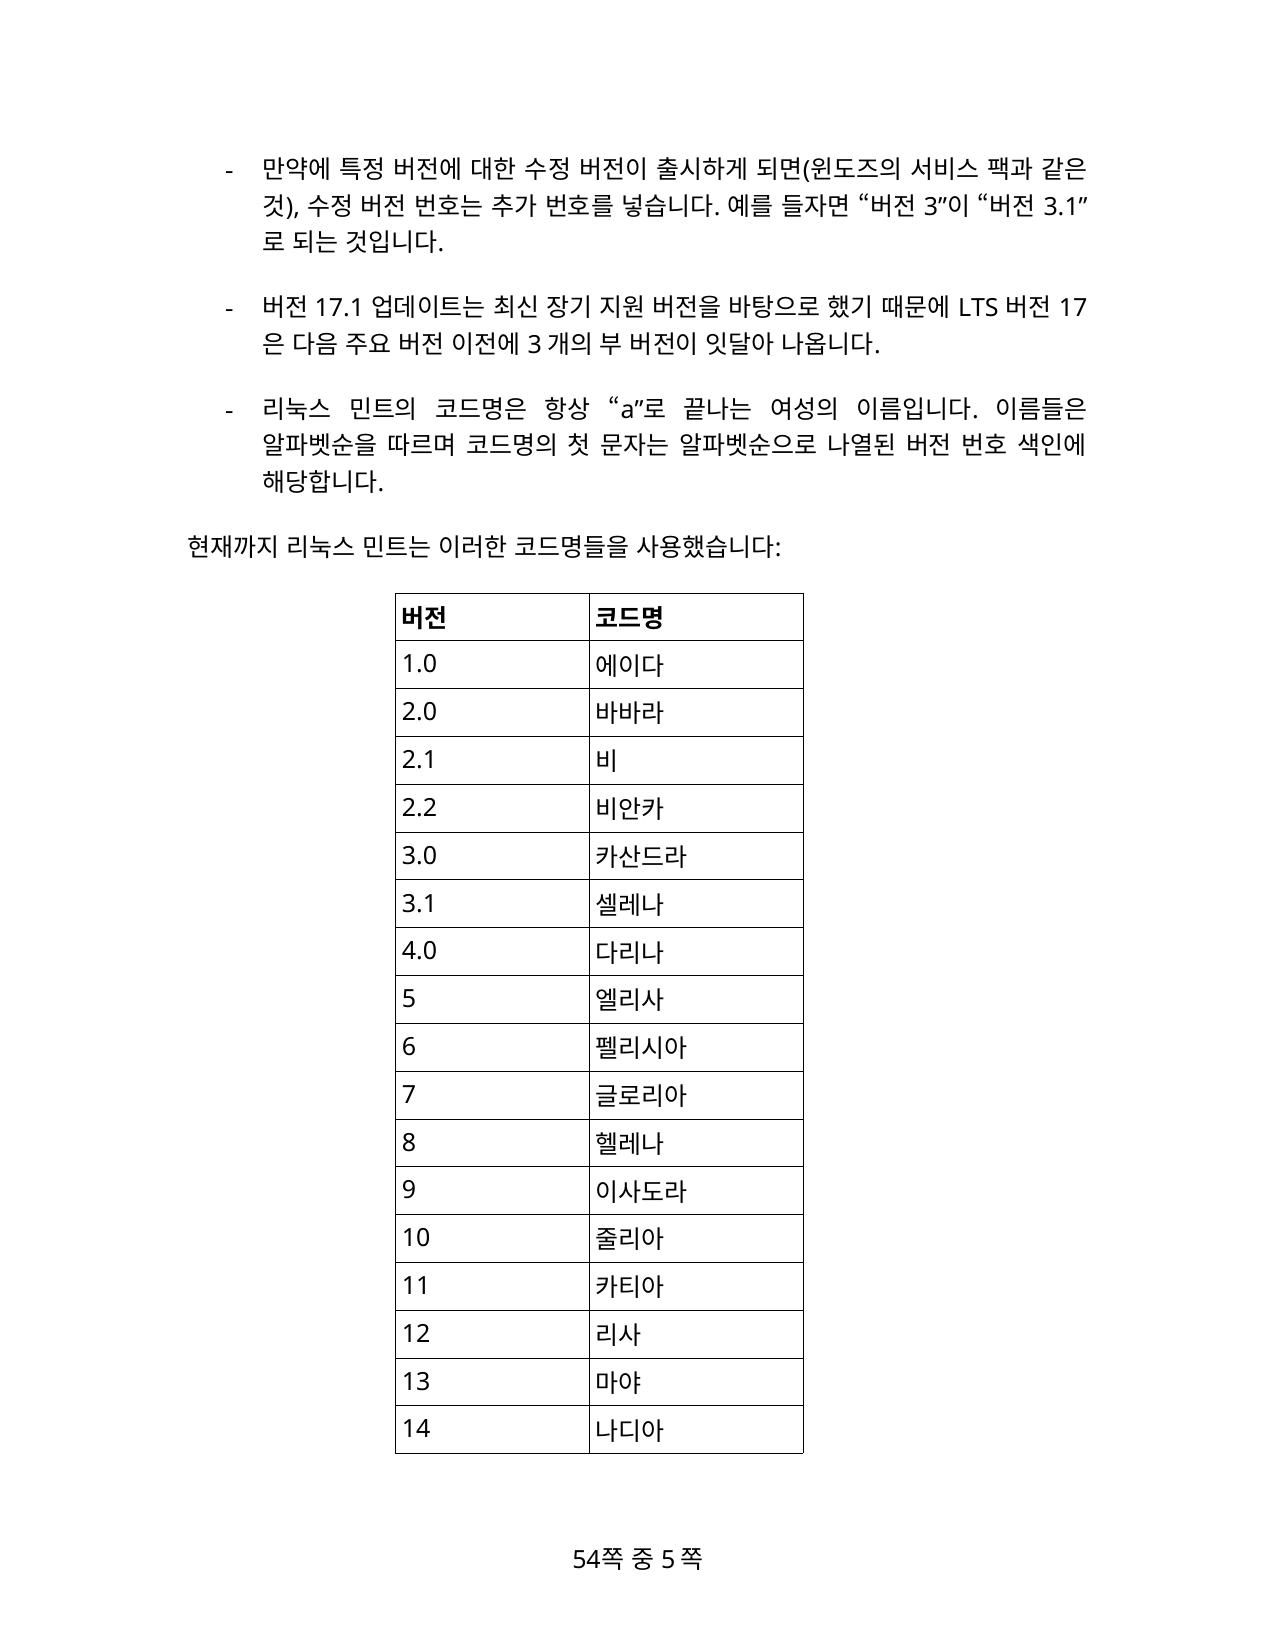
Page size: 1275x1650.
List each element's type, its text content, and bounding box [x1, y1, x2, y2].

table_cell 10 [396, 1215, 589, 1262]
table_cell 9 [396, 1167, 589, 1214]
list 리눅스 민트의 코드명은 항상 “a”로 끝나는 여성의 이름입니다. 이름들은 알파벳순을 따르며 코드명의 첫 문자는 알파벳순으로 나열된 버전 번호 색인에 해당합니다. [225, 389, 1087, 498]
table_cell 헬레나 [590, 1120, 803, 1166]
table_cell 13 [396, 1359, 589, 1405]
list 만약에 특정 버전에 대한 수정 버전이 출시하게 되면(윈도즈의 서비스 팩과 같은 것), 수정 버전 번호는 추가 번호를 넣습니다. 예를 들자면 “버전 3”이 “버전 3.1”로 되는 것입니다. [225, 150, 1087, 259]
list 버전 17.1 업데이트는 최신 장기 지원 버전을 바탕으로 했기 때문에 LTS 버전 17은 다음 주요 버전 이전에 3개의 부 버전이 잇달아 나옵니다. [225, 288, 1087, 360]
table_header 코드명 [590, 594, 803, 640]
table_cell 다리나 [590, 928, 803, 975]
table_cell 4.0 [396, 928, 589, 975]
table_cell 에이다 [590, 641, 803, 688]
table_cell 비안카 [590, 785, 803, 832]
table_cell 마야 [590, 1359, 803, 1405]
table_cell 카산드라 [590, 833, 803, 879]
table_cell 6 [396, 1024, 589, 1071]
table_cell 비 [590, 737, 803, 784]
table_cell 5 [396, 976, 589, 1023]
table_cell 14 [396, 1406, 589, 1453]
table_cell 7 [396, 1072, 589, 1118]
table_cell 이사도라 [590, 1167, 803, 1214]
table_cell 바바라 [590, 689, 803, 736]
table_cell 나디아 [590, 1406, 803, 1453]
table_cell 셀레나 [590, 880, 803, 927]
table_cell 줄리아 [590, 1215, 803, 1262]
table_cell 2.1 [396, 737, 589, 784]
table_cell 펠리시아 [590, 1024, 803, 1071]
text 현재까지 리눅스 민트는 이러한 코드명들을 사용했습니다: [187, 527, 1087, 563]
table_cell 11 [396, 1263, 589, 1310]
table_cell 2.0 [396, 689, 589, 736]
table_cell 글로리아 [590, 1072, 803, 1118]
table_header 버전 [396, 594, 589, 640]
table_cell 2.2 [396, 785, 589, 832]
table_cell 12 [396, 1311, 589, 1357]
table_cell 3.1 [396, 880, 589, 927]
table_cell 8 [396, 1120, 589, 1166]
table_cell 3.0 [396, 833, 589, 879]
table_cell 카티아 [590, 1263, 803, 1310]
table_cell 엘리사 [590, 976, 803, 1023]
table_cell 1.0 [396, 641, 589, 688]
table_cell 리사 [590, 1311, 803, 1357]
